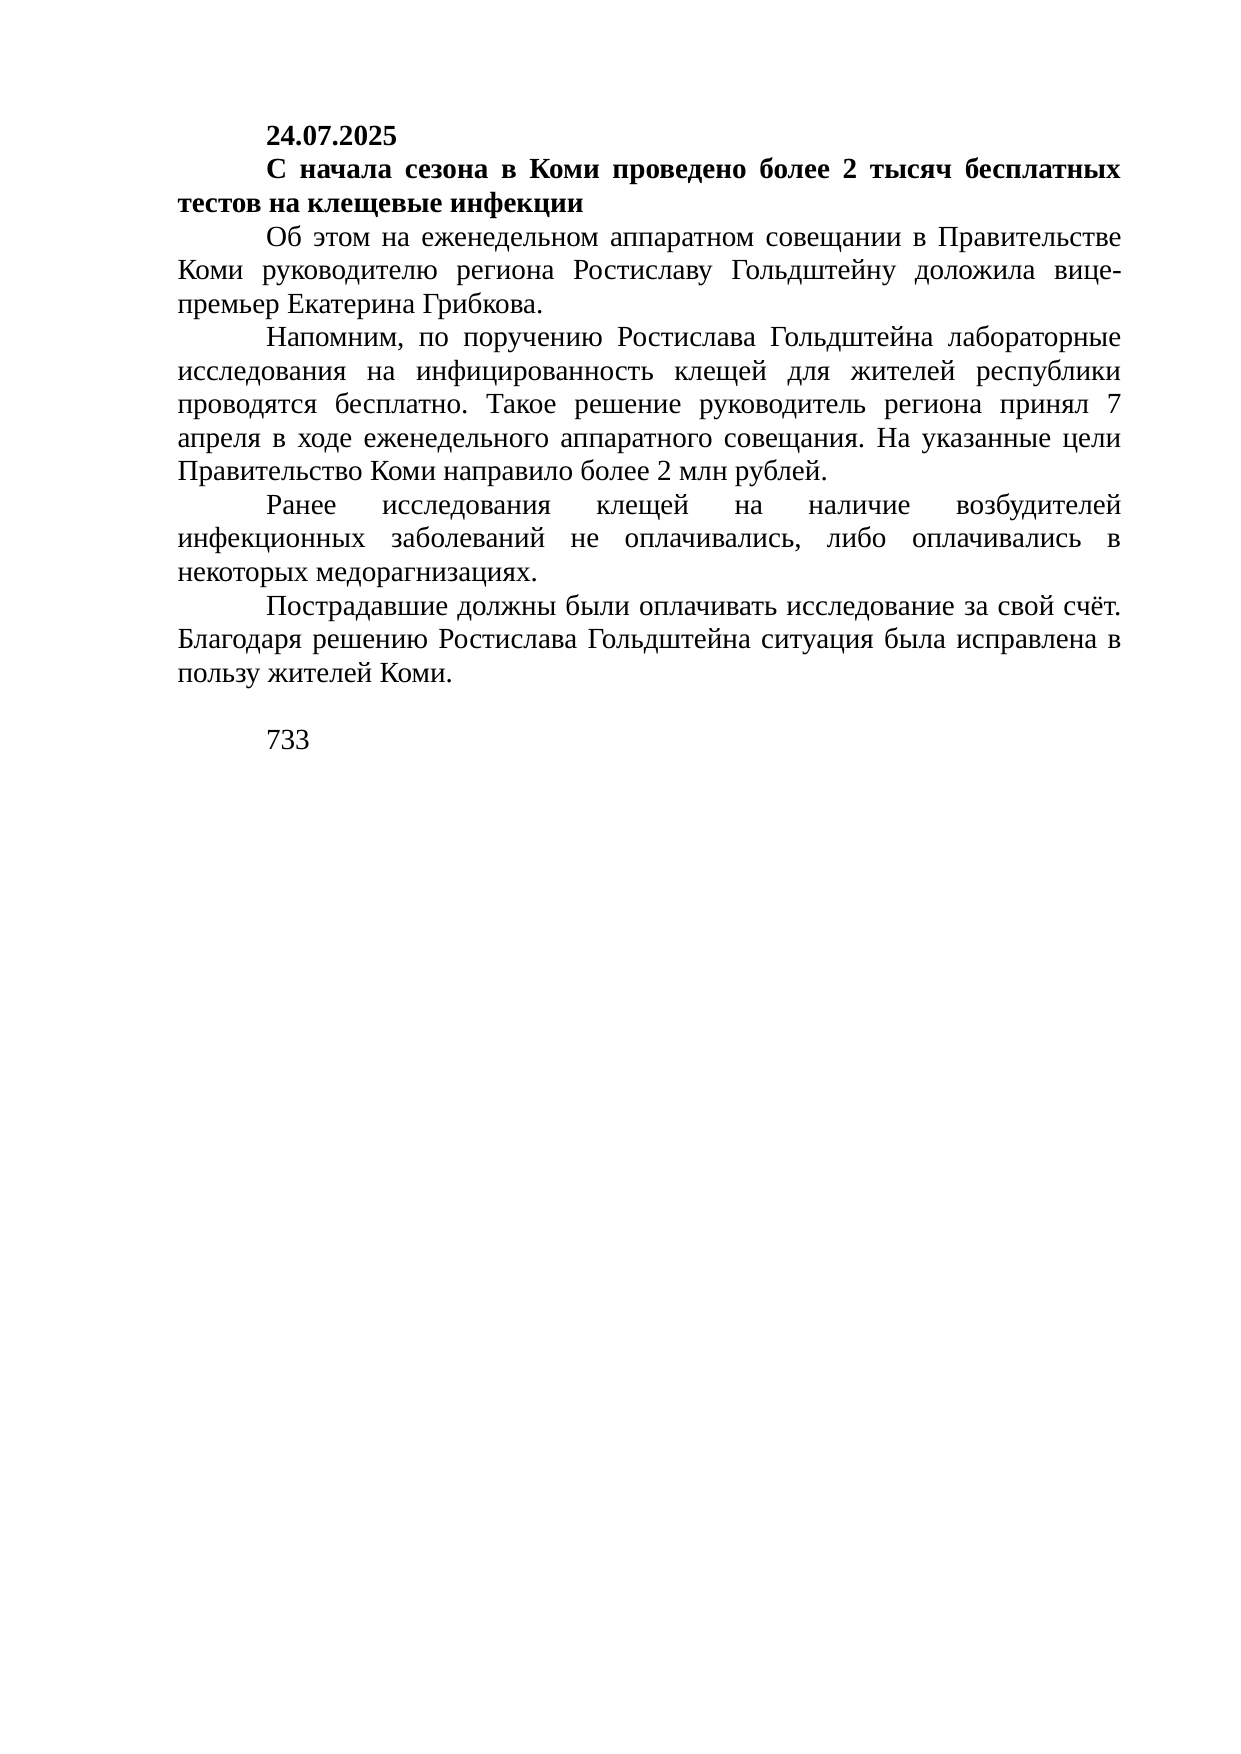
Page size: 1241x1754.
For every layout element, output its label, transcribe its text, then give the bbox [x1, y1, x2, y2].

text 24.07.2025 [177, 118, 1122, 152]
text Напомним, по поручению Ростислава Гольдштейна лабораторные исследования на инфицированность клещей для жителей республики проводятся бесплатно. Такое решение руководитель региона принял 7 апреля в ходе еженедельного аппаратного совещания. На указанные цели Правительство Коми направило более 2 млн рублей. [177, 319, 1122, 487]
text С начала сезона в Коми проведено более 2 тысяч бесплатных тестов на клещевые инфекции [177, 152, 1122, 219]
text Об этом на еженедельном аппаратном совещании в Правительстве Коми руководителю региона Ростиславу Гольдштейну доложила вице-премьер Екатерина Грибкова. [177, 219, 1122, 319]
text 733 [177, 722, 1122, 755]
text Пострадавшие должны были оплачивать исследование за свой счёт. Благодаря решению Ростислава Гольдштейна ситуация была исправлена в пользу жителей Коми. [177, 588, 1122, 688]
text Ранее исследования клещей на наличие возбудителей инфекционных заболеваний не оплачивались, либо оплачивались в некоторых медорагнизациях. [177, 487, 1122, 588]
